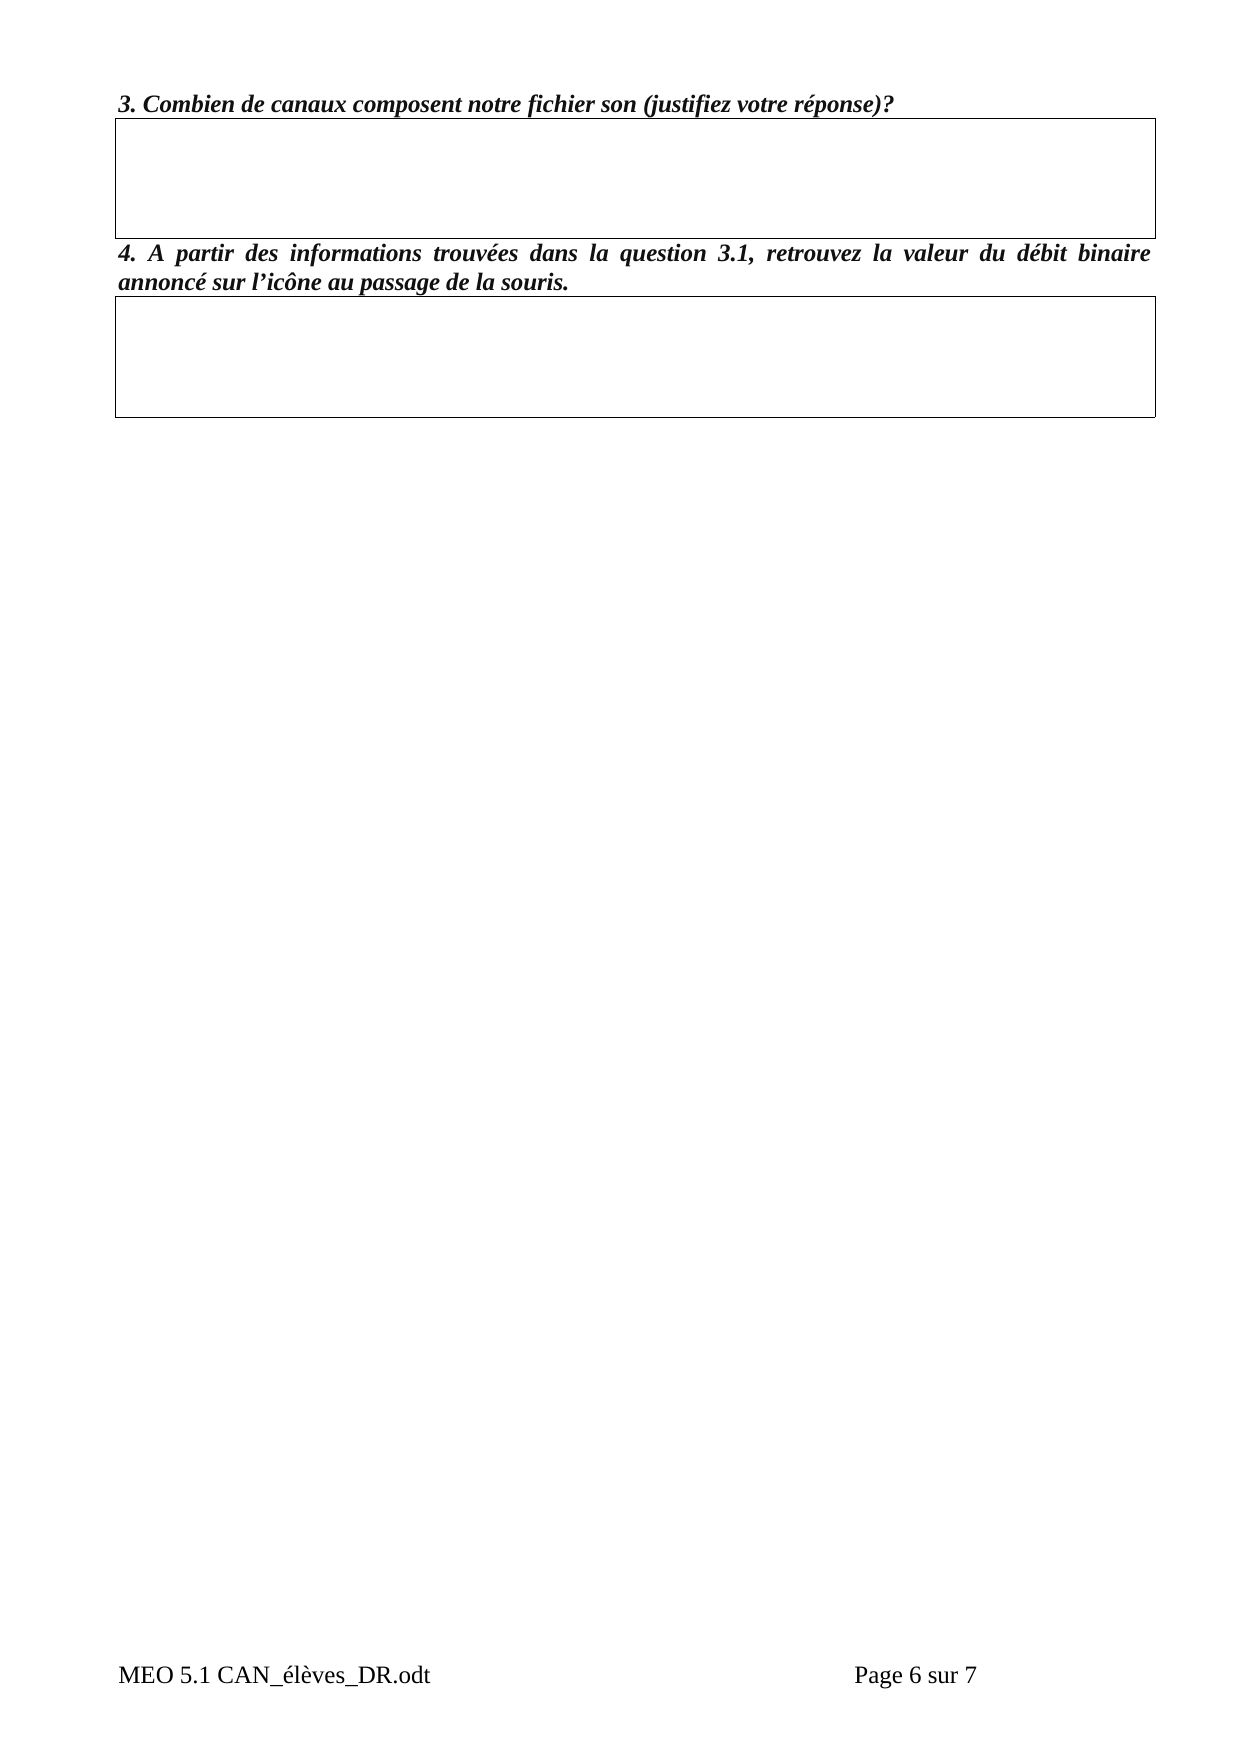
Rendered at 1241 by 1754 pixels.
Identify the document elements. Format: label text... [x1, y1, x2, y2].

text 4. A partir des informations trouvées dans la question 3.1, retrouvez la valeur du débit binaire annoncé sur l’icône au passage de la souris. [118, 239, 1152, 296]
text 3. Combien de canaux composent notre fichier son (justifiez votre réponse)? [118, 89, 1152, 117]
